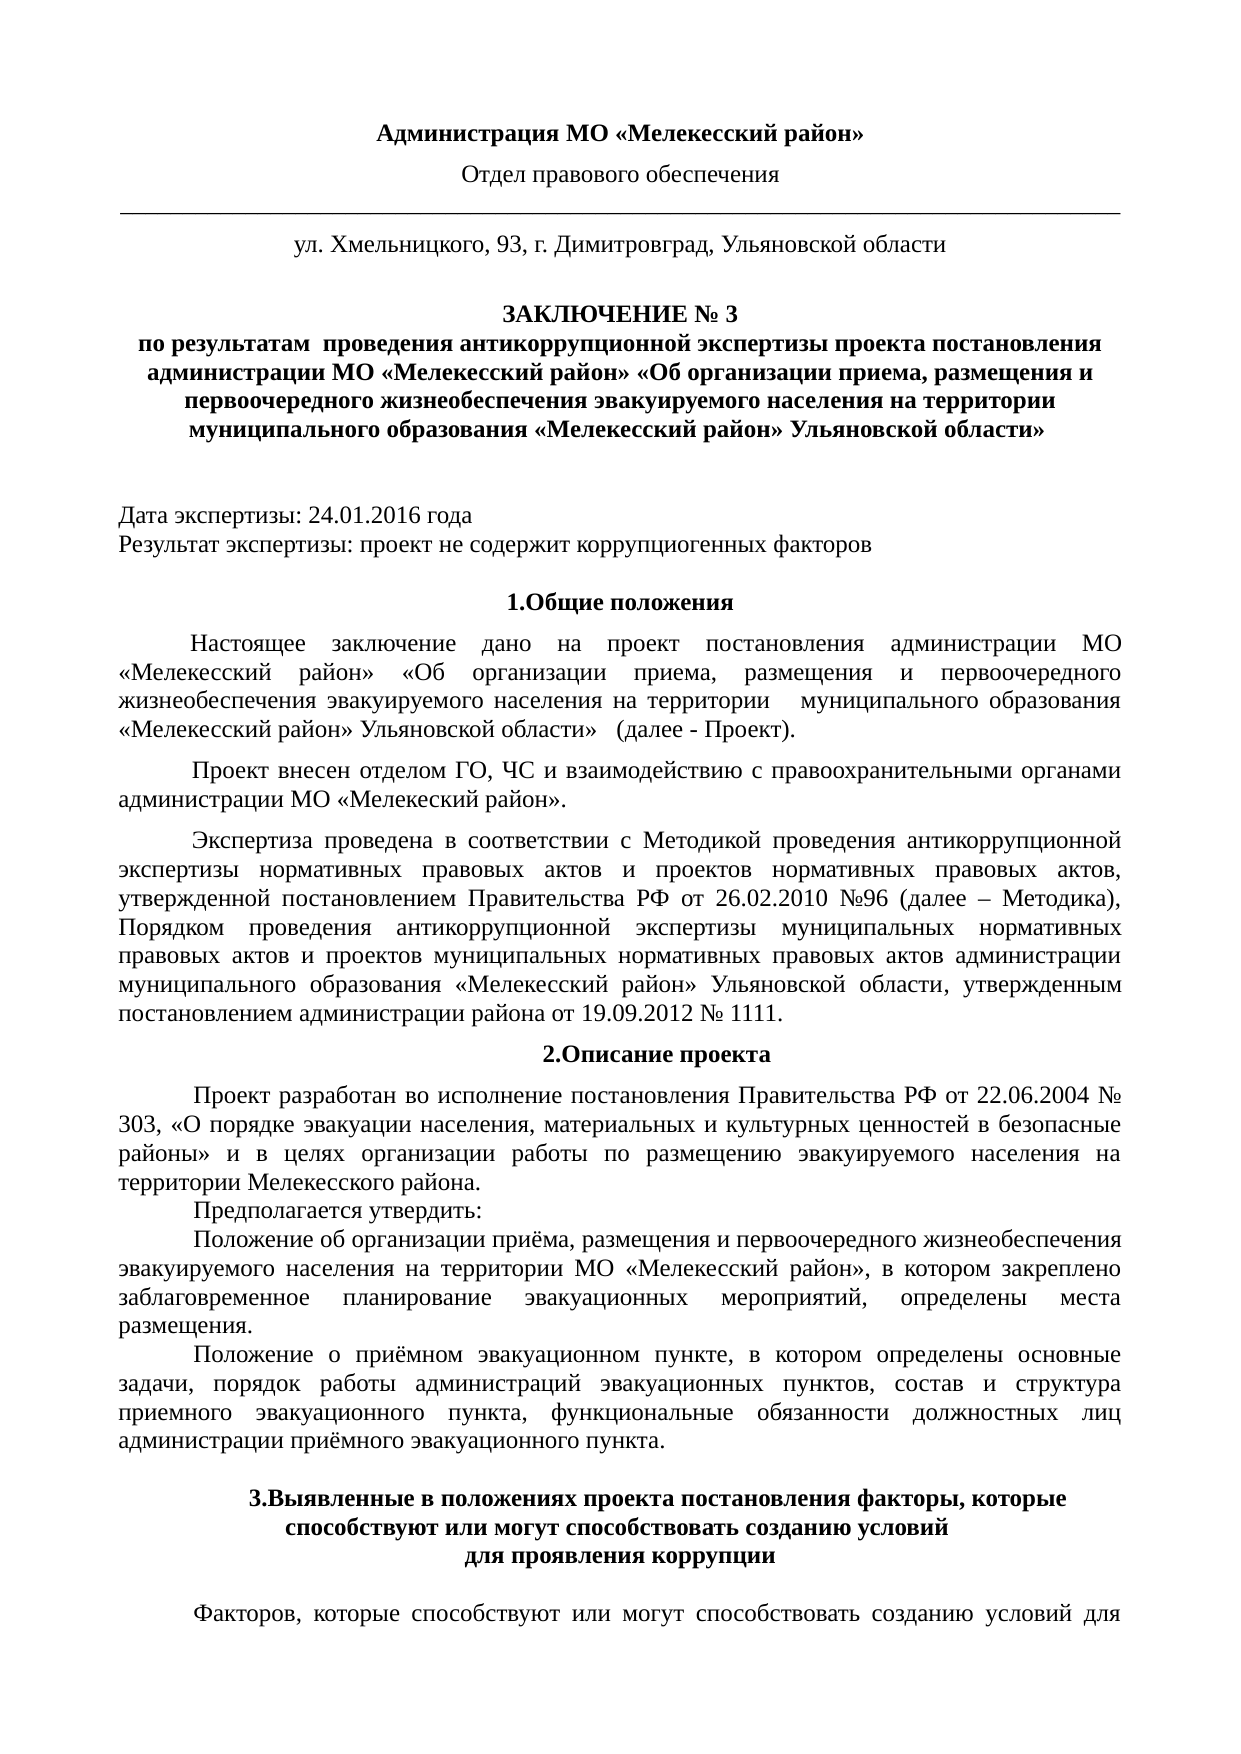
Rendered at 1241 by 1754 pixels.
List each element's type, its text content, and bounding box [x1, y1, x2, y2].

text 2.Описание проекта [118, 1039, 1122, 1068]
text Настоящее заключение дано на проект постановления администрации МО «Мелекесский район» «Об организации приема, размещения и первоочередного жизнеобеспечения эвакуируемого населения на территории муниципального образования «Мелекесский район» Ульяновской области» (далее - Проект). [118, 628, 1122, 743]
text по результатам проведения антикоррупционной экспертизы проекта постановления администрации МО «Мелекесский район» «Об организации приема, размещения и первоочередного жизнеобеспечения эвакуируемого населения на территории муниципального образования «Мелекесский район» Ульяновской области» [118, 328, 1122, 443]
text Администрация МО «Мелекесский район» [118, 118, 1122, 147]
text ________________________________________________________________________________ [118, 188, 1122, 217]
text 1.Общие положения [118, 587, 1122, 616]
text ул. Хмельницкого, 93, г. Димитровград, Ульяновской области [118, 229, 1122, 258]
text Дата экспертизы: 24.01.2016 года Результат экспертизы: проект не содержит коррупциогенных факторов [118, 501, 1122, 558]
text Положение о приёмном эвакуационном пункте, в котором определены основные задачи, порядок работы администраций эвакуационных пунктов, состав и структура приемного эвакуационного пункта, функциональные обязанности должностных лиц администрации приёмного эвакуационного пункта. [118, 1339, 1122, 1454]
text Факторов, которые способствуют или могут способствовать созданию условий для [118, 1598, 1122, 1627]
text ЗАКЛЮЧЕНИЕ № 3 [118, 299, 1122, 328]
text Проект внесен отделом ГО, ЧС и взаимодействию с правоохранительными органами администрации МО «Мелекеский район». [118, 756, 1122, 813]
text Предполагается утвердить: [118, 1196, 1122, 1224]
text Положение об организации приёма, размещения и первоочередного жизнеобеспечения эвакуируемого населения на территории МО «Мелекесский район», в котором закреплено заблаговременное планирование эвакуационных мероприятий, определены места размещения. [118, 1224, 1122, 1339]
text Экспертиза проведена в соответствии с Методикой проведения антикоррупционной экспертизы нормативных правовых актов и проектов нормативных правовых актов, утвержденной постановлением Правительства РФ от 26.02.2010 №96 (далее – Методика), Порядком проведения антикоррупционной экспертизы муниципальных нормативных правовых актов и проектов муниципальных нормативных правовых актов администрации муниципального образования «Мелекесский район» Ульяновской области, утвержденным постановлением администрации района от 19.09.2012 № 1111. [118, 826, 1122, 1027]
text 3.Выявленные в положениях проекта постановления факторы, которые способствуют или могут способствовать созданию условий [118, 1483, 1122, 1541]
text Отдел правового обеспечения [118, 159, 1122, 188]
text для проявления коррупции [118, 1541, 1122, 1569]
text Проект разработан во исполнение постановления Правительства РФ от 22.06.2004 № 303, «О порядке эвакуации населения, материальных и культурных ценностей в безопасные районы» и в целях организации работы по размещению эвакуируемого населения на территории Мелекесского района. [118, 1081, 1122, 1196]
